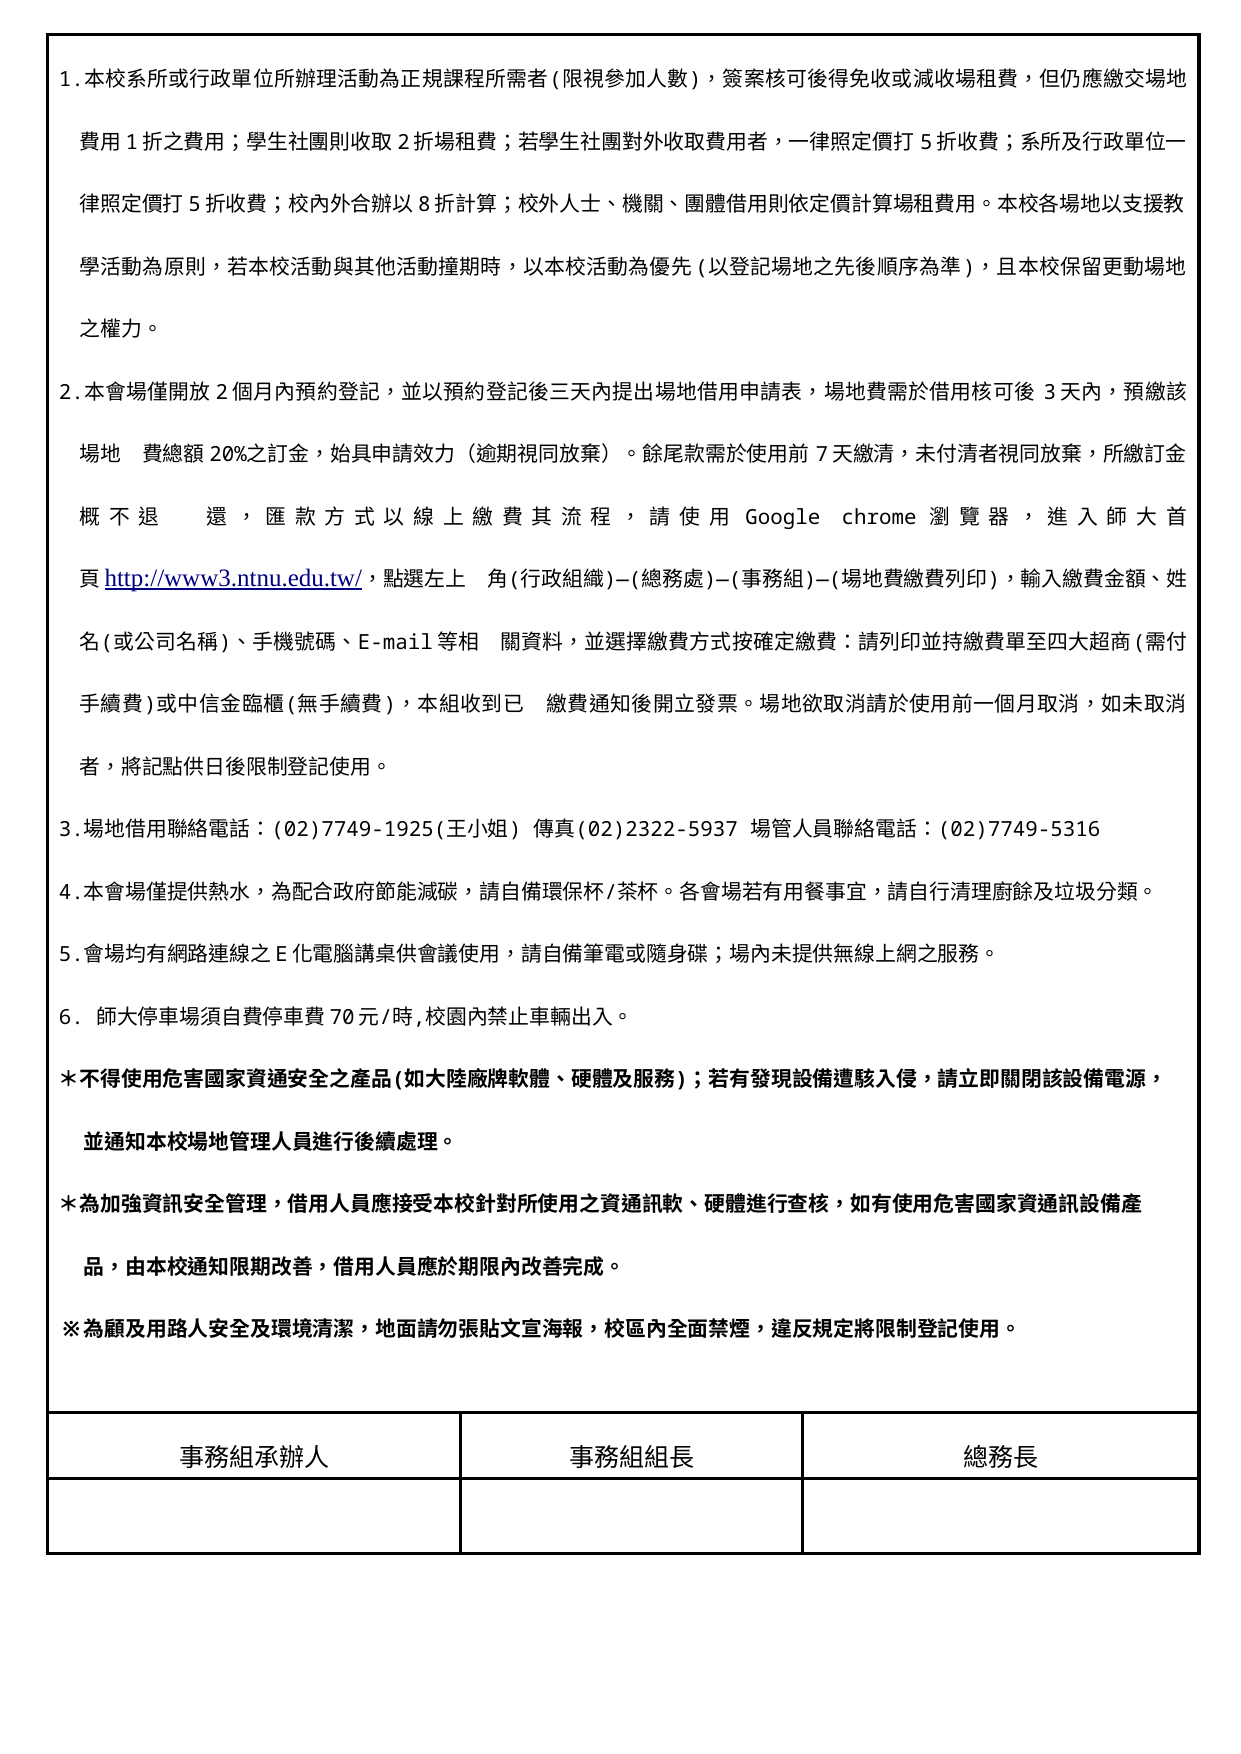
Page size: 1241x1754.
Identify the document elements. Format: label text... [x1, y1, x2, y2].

table_cell [462, 1480, 801, 1552]
table_cell 總務長 [804, 1414, 1197, 1477]
table_cell 1.本校系所或行政單位所辦理活動為正規課程所需者(限視參加人數)，簽案核可後得免收或減收場租費，但仍應繳交場地費用1折之費用；學生社團則收取2折場租費；若學生社團對外收取費用者，一律照定價打5折收費；系所及行政單位一律照定價打5折收費；校內外合辦以8折計算；校外人士、機關、團體借用則依定價計算場租費用。本校各場地以支援教學活動為原則，若本校活動與其他活動撞期時，以本校活動為優先(以登記場地之先後順序為準)，且本校保留更動場地之權力。 2.本會場僅開放2個月內預約登記，並以預約登記後三天內提出場地借用申請表，場地費需於借用核可後3天內，預繳該場地 費總額20%之訂金，始具申請效力（逾期視同放棄）。餘尾款需於使用前7天繳清，未付清者視同放棄，所繳訂金概不退 還，匯款方式以線上繳費其流程，請使用Google chrome瀏覽器，進入師大首頁http://www3.ntnu.edu.tw/，點選左上 角(行政組織)—(總務處)—(事務組)—(場地費繳費列印)，輸入繳費金額、姓名(或公司名稱)、手機號碼、E-mail等相 關資料，並選擇繳費方式按確定繳費：請列印並持繳費單至四大超商(需付手續費)或中信金臨櫃(無手續費)，本組收到已 繳費通知後開立發票。場地欲取消請於使用前一個月取消，如未取消者，將記點供日後限制登記使用。 3.場地借用聯絡電話：(02)7749-1925(王小姐) 傳真(02)2322-5937 場管人員聯絡電話：(02)7749-5316 4.本會場僅提供熱水，為配合政府節能減碳，請自備環保杯/茶杯。各會場若有用餐事宜，請自行清理廚餘及垃圾分類。 5.會場均有網路連線之E化電腦講桌供會議使用，請自備筆電或隨身碟；場內未提供無線上網之服務。 6. 師大停車場須自費停車費70元/時,校園內禁止車輛出入。 ＊不得使用危害國家資通安全之產品(如大陸廠牌軟體、硬體及服務)；若有發現設備遭駭入侵，請立即關閉該設備電源， 並通知本校場地管理人員進行後續處理。 ＊為加強資訊安全管理，借用人員應接受本校針對所使用之資通訊軟、硬體進行查核，如有使用危害國家資通訊設備產 品，由本校通知限期改善，借用人員應於期限內改善完成。 ※為顧及用路人安全及環境清潔，地面請勿張貼文宣海報，校區內全面禁煙，違反規定將限制登記使用。 [49, 36, 1197, 1411]
table_cell 事務組組長 [462, 1414, 801, 1477]
table_cell 事務組承辦人 [49, 1414, 459, 1477]
table_cell [804, 1480, 1197, 1552]
table_cell [49, 1480, 459, 1552]
